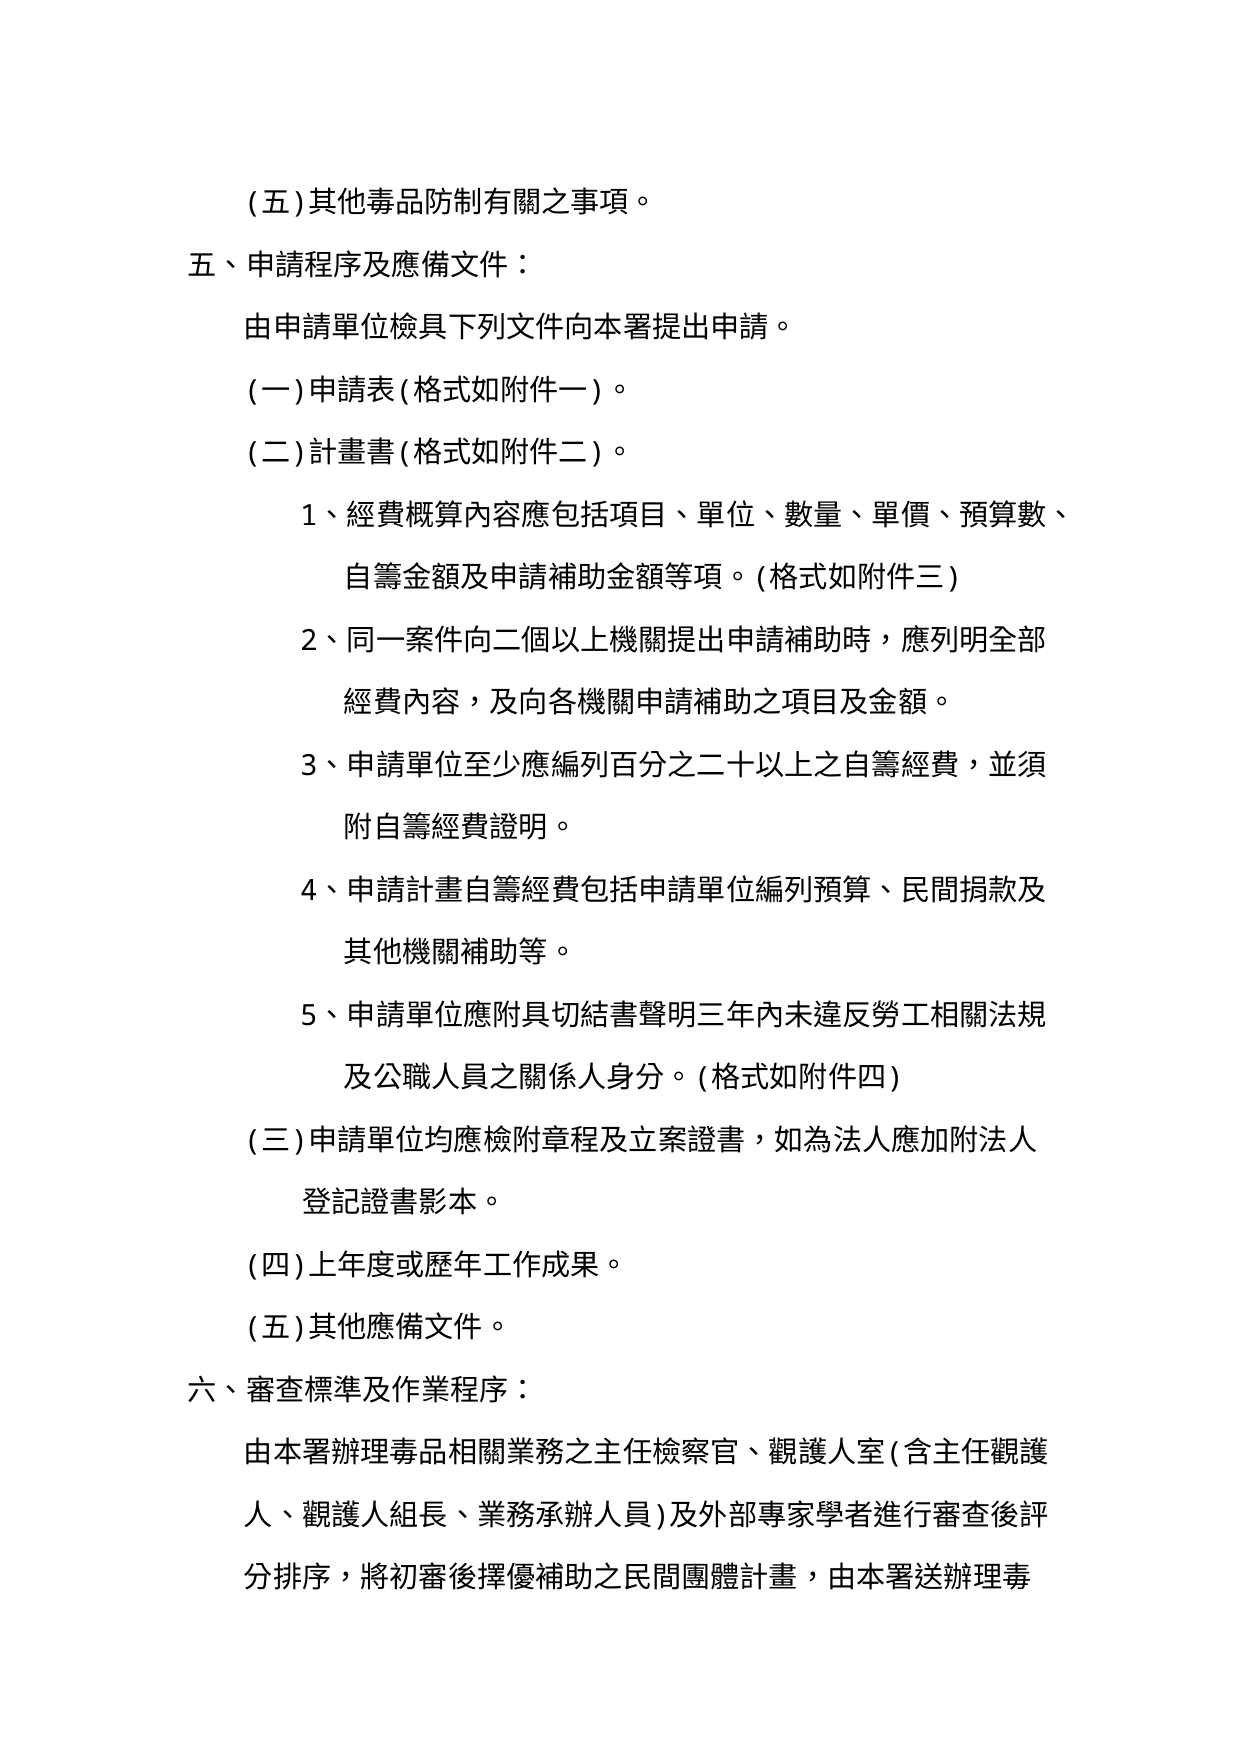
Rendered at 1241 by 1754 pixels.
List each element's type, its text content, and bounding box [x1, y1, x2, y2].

text (二)計畫書(格式如附件二)。 [244, 408, 1053, 471]
text 1、經費概算內容應包括項目、單位、數量、單價、預算數、自籌金額及申請補助金額等項。(格式如附件三) [300, 471, 1053, 596]
text (四)上年度或歷年工作成果。 [244, 1221, 1053, 1283]
text (五)其他應備文件。 [244, 1283, 1053, 1346]
text 由本署辦理毒品相關業務之主任檢察官、觀護人室(含主任觀護人、觀護人組長、業務承辦人員)及外部專家學者進行審查後評分排序，將初審後擇優補助之民間團體計畫，由本署送辦理毒 [244, 1408, 1053, 1596]
text 3、申請單位至少應編列百分之二十以上之自籌經費，並須附自籌經費證明。 [300, 721, 1053, 846]
text 由申請單位檢具下列文件向本署提出申請。 [244, 283, 1053, 346]
text 4、申請計畫自籌經費包括申請單位編列預算、民間捐款及其他機關補助等。 [300, 846, 1053, 971]
text 五、申請程序及應備文件： [187, 221, 1053, 283]
text 六、審查標準及作業程序： [187, 1346, 1053, 1408]
text (三)申請單位均應檢附章程及立案證書，如為法人應加附法人登記證書影本。 [244, 1096, 1053, 1221]
text (一)申請表(格式如附件一)。 [244, 346, 1053, 408]
text (五)其他毒品防制有關之事項。 [244, 158, 1053, 221]
text 5、申請單位應附具切結書聲明三年內未違反勞工相關法規及公職人員之關係人身分。(格式如附件四) [300, 971, 1053, 1096]
text 2、同一案件向二個以上機關提出申請補助時，應列明全部經費內容，及向各機關申請補助之項目及金額。 [300, 596, 1053, 721]
